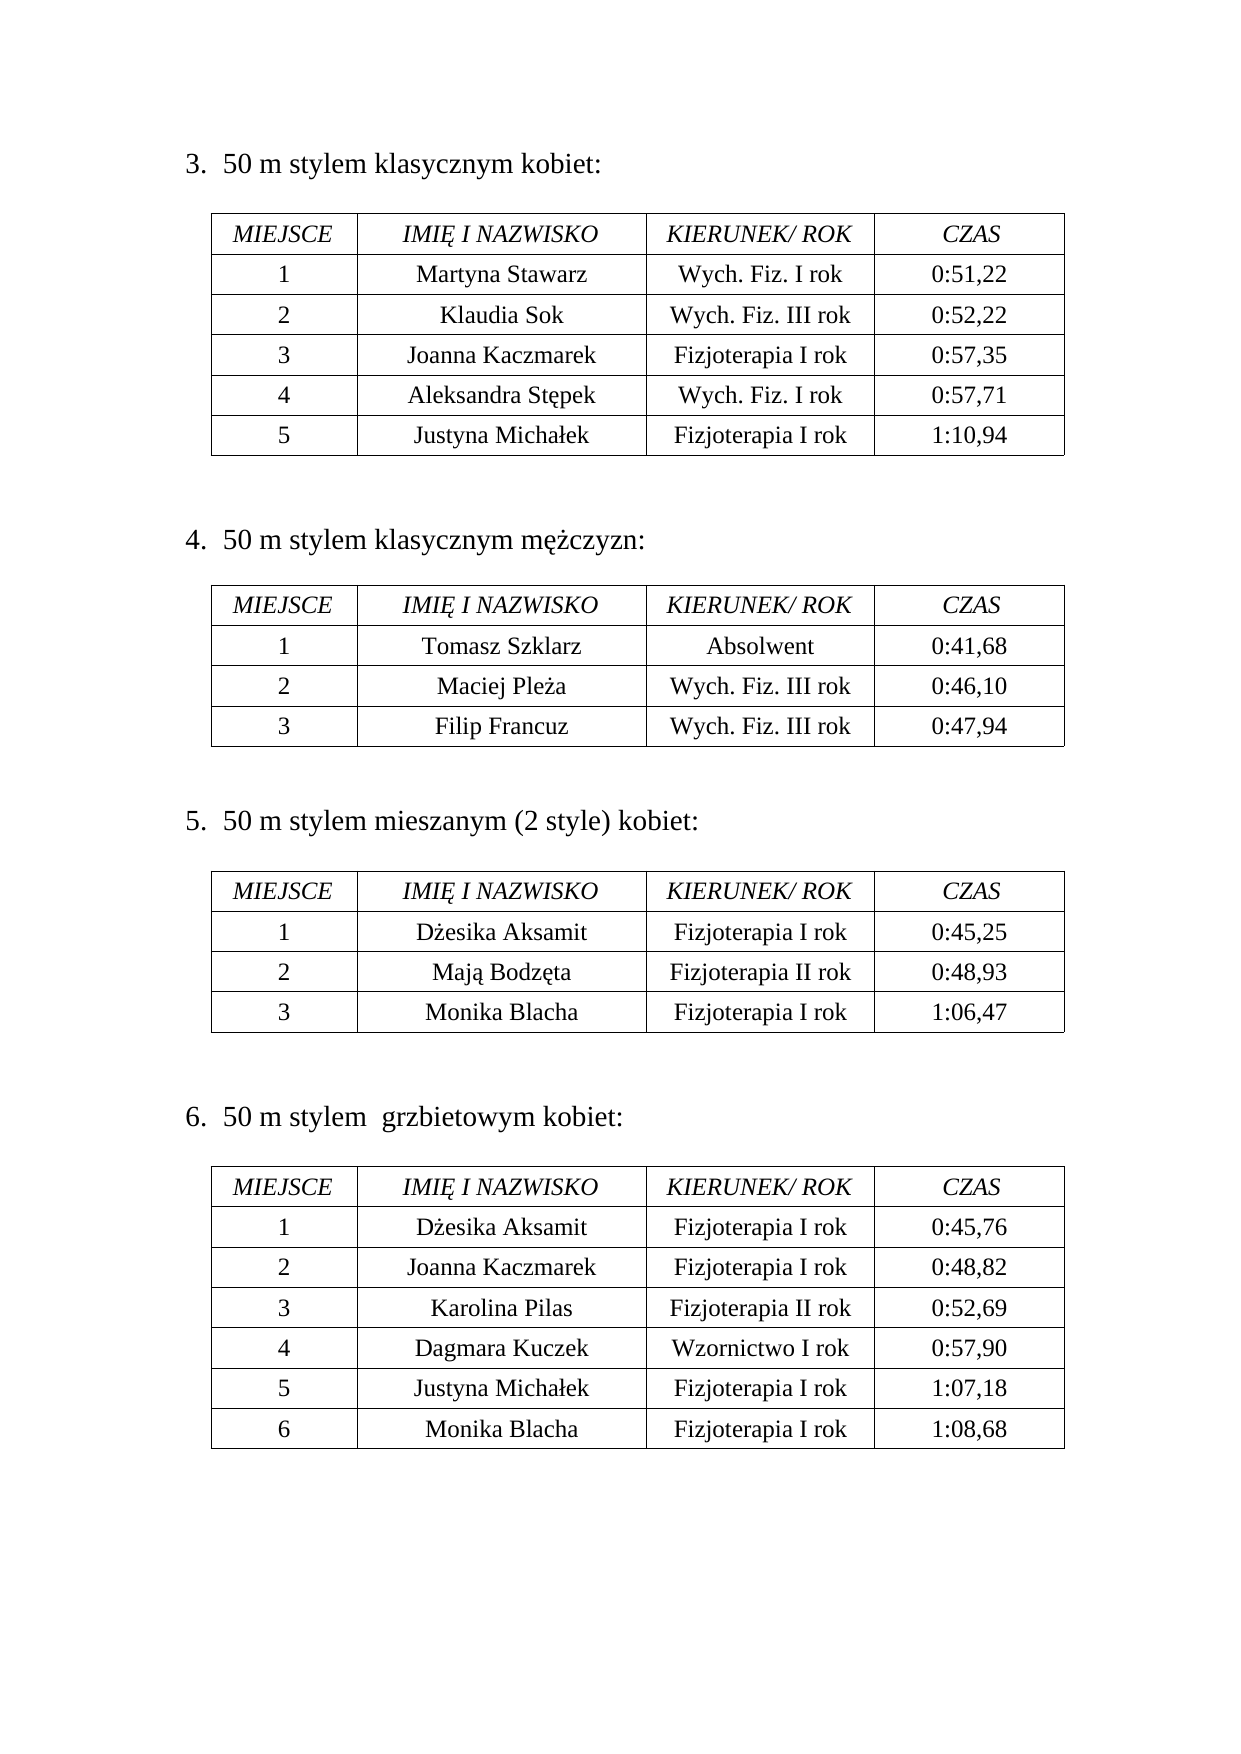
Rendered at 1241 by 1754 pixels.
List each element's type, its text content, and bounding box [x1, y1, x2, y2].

table_cell Fizjoterapia I rok [647, 1409, 874, 1448]
table_cell Monika Blacha [358, 992, 646, 1032]
table_cell Tomasz Szklarz [358, 626, 646, 665]
table_cell 2 [212, 1248, 357, 1287]
table_cell 0:41,68 [875, 626, 1064, 665]
table_cell 5 [212, 1369, 357, 1408]
table_cell Dżesika Aksamit [358, 912, 646, 951]
table_header CZAS [875, 586, 1064, 625]
table_cell Filip Francuz [358, 707, 646, 746]
table_cell 1 [212, 912, 357, 951]
table_cell Justyna Michałek [358, 1369, 646, 1408]
table_cell 3 [212, 335, 357, 374]
list 50 m stylem mieszanym (2 style) kobiet: [185, 803, 1092, 837]
table_cell 2 [212, 666, 357, 706]
table_header CZAS [875, 1167, 1064, 1206]
table_cell 1 [212, 255, 357, 294]
table_cell 5 [212, 416, 357, 455]
table_cell 0:52,22 [875, 295, 1064, 334]
table_cell Wych. Fiz. I rok [647, 376, 874, 415]
table_cell 1:06,47 [875, 992, 1064, 1032]
table_cell Wych. Fiz. III rok [647, 295, 874, 334]
table_header KIERUNEK/ ROK [647, 1167, 874, 1206]
list 50 m stylem klasycznym kobiet: [185, 146, 1092, 180]
table_cell 0:57,35 [875, 335, 1064, 374]
table_cell 0:47,94 [875, 707, 1064, 746]
table_cell 4 [212, 376, 357, 415]
table_cell Fizjoterapia I rok [647, 992, 874, 1032]
table_cell Monika Blacha [358, 1409, 646, 1448]
table_cell 1 [212, 626, 357, 665]
table_cell 4 [212, 1328, 357, 1368]
table_cell Joanna Kaczmarek [358, 1248, 646, 1287]
table_cell 0:52,69 [875, 1288, 1064, 1327]
table_cell Justyna Michałek [358, 416, 646, 455]
table_cell Absolwent [647, 626, 874, 665]
table_cell 1:08,68 [875, 1409, 1064, 1448]
table_header CZAS [875, 872, 1064, 911]
list 50 m stylem grzbietowym kobiet: [185, 1099, 1092, 1132]
table_cell Dżesika Aksamit [358, 1207, 646, 1247]
table_cell Mają Bodzęta [358, 952, 646, 991]
table_header KIERUNEK/ ROK [647, 586, 874, 625]
table_header MIEJSCE [212, 872, 357, 911]
table_cell 6 [212, 1409, 357, 1448]
list 50 m stylem klasycznym mężczyzn: [185, 522, 1092, 556]
table_cell 1:07,18 [875, 1369, 1064, 1408]
table_cell Fizjoterapia I rok [647, 1248, 874, 1287]
table_cell 0:51,22 [875, 255, 1064, 294]
table_cell Wych. Fiz. III rok [647, 666, 874, 706]
table_header IMIĘ I NAZWISKO [358, 586, 646, 625]
table_header MIEJSCE [212, 214, 357, 253]
table_cell Wzornictwo I rok [647, 1328, 874, 1368]
table_cell 2 [212, 295, 357, 334]
table_cell 0:57,90 [875, 1328, 1064, 1368]
table_cell 3 [212, 992, 357, 1032]
table_cell Fizjoterapia I rok [647, 335, 874, 374]
table_header KIERUNEK/ ROK [647, 214, 874, 253]
table_cell Fizjoterapia I rok [647, 416, 874, 455]
table_cell Fizjoterapia II rok [647, 1288, 874, 1327]
table_header IMIĘ I NAZWISKO [358, 214, 646, 253]
table_cell 0:45,76 [875, 1207, 1064, 1247]
table_cell Aleksandra Stępek [358, 376, 646, 415]
table_header CZAS [875, 214, 1064, 253]
table_cell 0:45,25 [875, 912, 1064, 951]
table_cell Martyna Stawarz [358, 255, 646, 294]
table_cell 3 [212, 1288, 357, 1327]
table_cell Fizjoterapia II rok [647, 952, 874, 991]
table_cell 1 [212, 1207, 357, 1247]
table_header IMIĘ I NAZWISKO [358, 872, 646, 911]
table_cell 2 [212, 952, 357, 991]
table_cell Wych. Fiz. III rok [647, 707, 874, 746]
table_cell 1:10,94 [875, 416, 1064, 455]
table_header KIERUNEK/ ROK [647, 872, 874, 911]
table_header MIEJSCE [212, 586, 357, 625]
table_header MIEJSCE [212, 1167, 357, 1206]
table_cell Wych. Fiz. I rok [647, 255, 874, 294]
table_cell Fizjoterapia I rok [647, 912, 874, 951]
table_cell Fizjoterapia I rok [647, 1207, 874, 1247]
table_cell Joanna Kaczmarek [358, 335, 646, 374]
table_cell Dagmara Kuczek [358, 1328, 646, 1368]
table_cell Karolina Pilas [358, 1288, 646, 1327]
table_cell 0:46,10 [875, 666, 1064, 706]
table_cell 0:48,82 [875, 1248, 1064, 1287]
table_cell Klaudia Sok [358, 295, 646, 334]
table_cell Fizjoterapia I rok [647, 1369, 874, 1408]
table_cell 0:48,93 [875, 952, 1064, 991]
table_cell 0:57,71 [875, 376, 1064, 415]
table_header IMIĘ I NAZWISKO [358, 1167, 646, 1206]
table_cell Maciej Pleża [358, 666, 646, 706]
table_cell 3 [212, 707, 357, 746]
